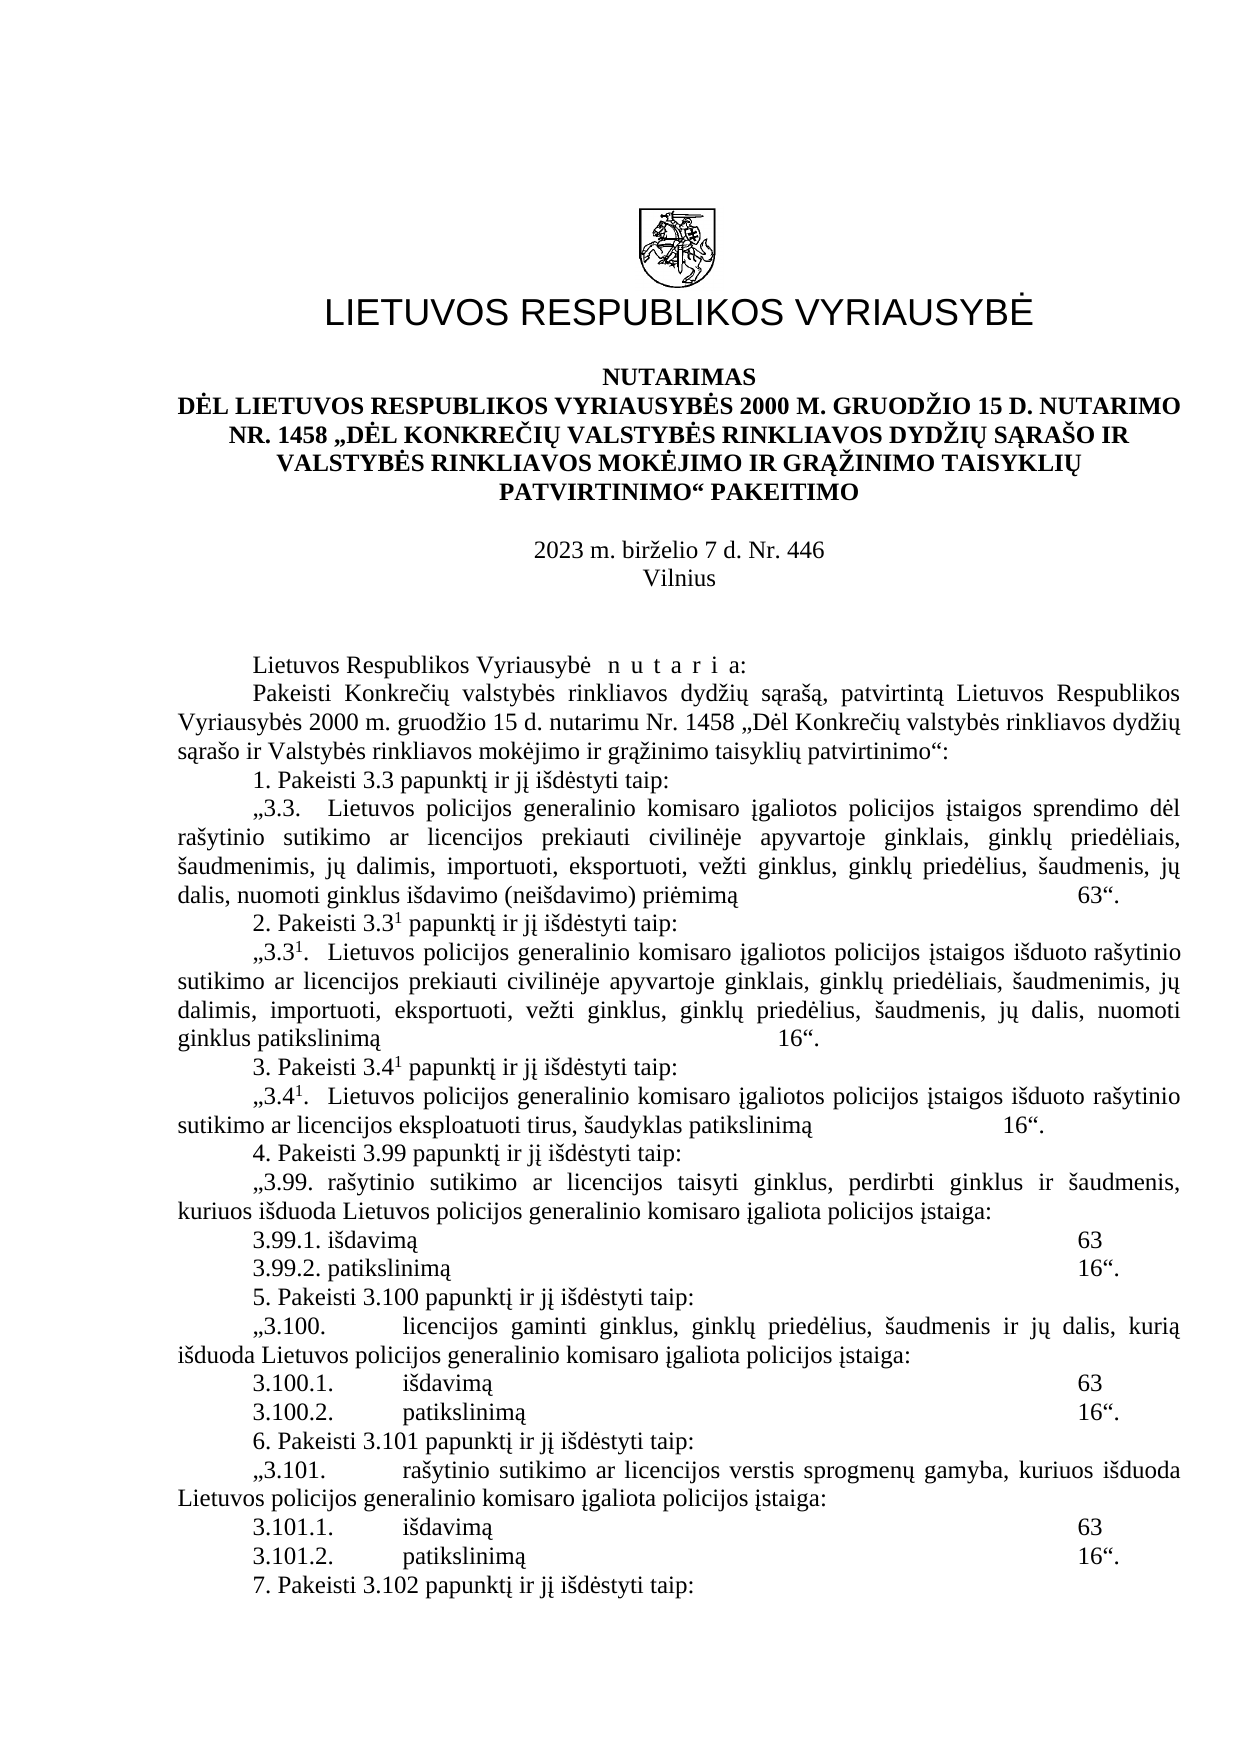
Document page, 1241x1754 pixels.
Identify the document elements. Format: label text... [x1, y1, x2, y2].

text 1. Pakeisti 3.3 papunktį ir jį išdėstyti taip: [177, 765, 1181, 793]
text DĖL LIETUVOS RESPUBLIKOS VYRIAUSYBĖS 2000 M. GRUODŽIO 15 D. NUTARIMO NR. 1458 „DĖL KONKREČIŲ VALSTYBĖS RINKLIAVOS DYDŽIŲ SĄRAŠO IR VALSTYBĖS RINKLIAVOS MOKĖJIMO IR GRĄŽINIMO TAISYKLIŲ PATVIRTINIMO“ PAKEITIMO [177, 391, 1181, 506]
text 3.101.1. išdavimą 63 [177, 1512, 1181, 1541]
text „3.99. rašytinio sutikimo ar licencijos taisyti ginklus, perdirbti ginklus ir šaudmenis, kuriuos išduoda Lietuvos policijos generalinio komisaro įgaliota policijos įstaiga: [177, 1167, 1181, 1225]
text „3.101. rašytinio sutikimo ar licencijos verstis sprogmenų gamyba, kuriuos išduoda Lietuvos policijos generalinio komisaro įgaliota policijos įstaiga: [177, 1455, 1181, 1512]
text 3.100.2. patikslinimą 16“. [177, 1397, 1181, 1426]
text „3.41. Lietuvos policijos generalinio komisaro įgaliotos policijos įstaigos išduoto rašytinio sutikimo ar licencijos eksploatuoti tirus, šaudyklas patikslinimą 16“. [177, 1081, 1181, 1138]
text Pakeisti Konkrečių valstybės rinkliavos dydžių sąrašą, patvirtintą Lietuvos Respublikos Vyriausybės 2000 m. gruodžio 15 d. nutarimu Nr. 1458 „Dėl Konkrečių valstybės rinkliavos dydžių sąrašo ir Valstybės rinkliavos mokėjimo ir grąžinimo taisyklių patvirtinimo“: [177, 678, 1181, 765]
text 6. Pakeisti 3.101 papunktį ir jį išdėstyti taip: [177, 1426, 1181, 1455]
text 3.99.1. išdavimą 63 [177, 1225, 1181, 1253]
text „3.100. licencijos gaminti ginklus, ginklų priedėlius, šaudmenis ir jų dalis, kurią išduoda Lietuvos policijos generalinio komisaro įgaliota policijos įstaiga: [177, 1311, 1181, 1368]
text 4. Pakeisti 3.99 papunktį ir jį išdėstyti taip: [177, 1138, 1181, 1167]
text 3.100.1. išdavimą 63 [177, 1368, 1181, 1397]
text 5. Pakeisti 3.100 papunktį ir jį išdėstyti taip: [177, 1282, 1181, 1311]
text Vilnius [177, 563, 1181, 592]
text Lietuvos Respublikos Vyriausybė nutaria: [177, 650, 1181, 678]
text 3.99.2. patikslinimą 16“. [177, 1253, 1181, 1282]
text 7. Pakeisti 3.102 papunktį ir jį išdėstyti taip: [177, 1570, 1181, 1598]
text 2. Pakeisti 3.31 papunktį ir jį išdėstyti taip: [177, 908, 1181, 937]
text „3.31. Lietuvos policijos generalinio komisaro įgaliotos policijos įstaigos išduoto rašytinio sutikimo ar licencijos prekiauti civilinėje apyvartoje ginklais, ginklų priedėliais, šaudmenimis, jų dalimis, importuoti, eksportuoti, vežti ginklus, ginklų priedėlius, šaudmenis, jų dalis, nuomoti ginklus patikslinimą 16“. [177, 937, 1181, 1052]
text nutarimas [177, 362, 1181, 391]
text 3. Pakeisti 3.41 papunktį ir jį išdėstyti taip: [177, 1052, 1181, 1081]
text Lietuvos Respublikos Vyriausybė [177, 290, 1181, 333]
text 2023 m. birželio 7 d. Nr. 446 [177, 535, 1181, 563]
text 3.101.2. patikslinimą 16“. [177, 1541, 1181, 1570]
text „3.3. Lietuvos policijos generalinio komisaro įgaliotos policijos įstaigos sprendimo dėl rašytinio sutikimo ar licencijos prekiauti civilinėje apyvartoje ginklais, ginklų priedėliais, šaudmenimis, jų dalimis, importuoti, eksportuoti, vežti ginklus, ginklų priedėlius, šaudmenis, jų dalis, nuomoti ginklus išdavimo (neišdavimo) priėmimą 63“. [177, 793, 1181, 908]
